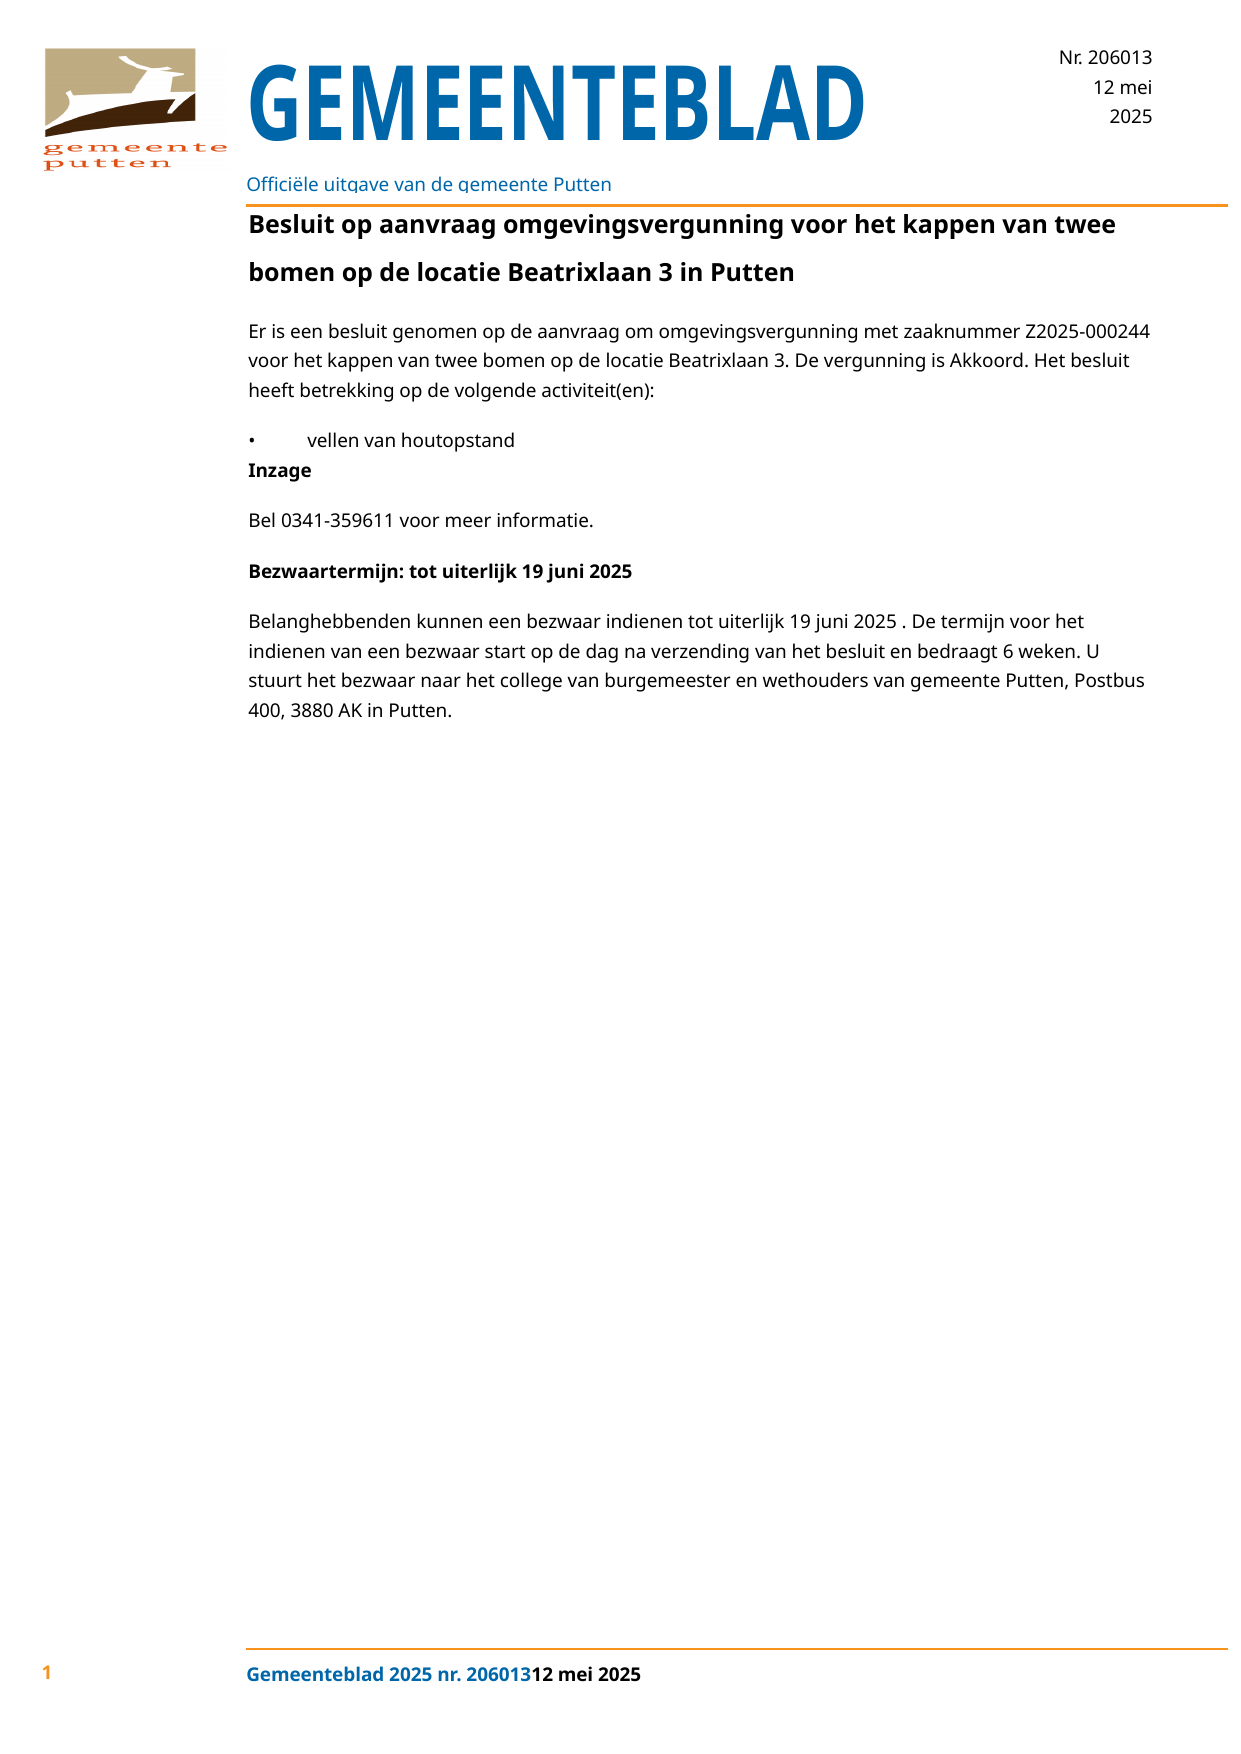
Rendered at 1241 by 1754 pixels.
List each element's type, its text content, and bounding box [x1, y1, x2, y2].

text Er is een besluit genomen op de aanvraag om omgevingsvergunning met zaaknummer Z2025-000244 voor het kappen van twee bomen op de locatie Beatrixlaan 3. De vergunning is Akkoord. Het besluit heeft betrekking op de volgende activiteit(en): [248, 318, 1152, 403]
text Belanghebbenden kunnen een bezwaar indienen tot uiterlijk 19 juni 2025 . De termijn voor het indienen van een bezwaar start op de dag na verzending van het besluit en bedraagt 6 weken. U stuurt het bezwaar naar het college van burgemeester en wethouders van gemeente Putten, Postbus 400, 3880 AK in Putten. [248, 608, 1152, 723]
text Bel 0341-359611 voor meer informatie. [248, 507, 1152, 533]
text Bezwaartermijn: tot uiterlijk 19 juni 2025 [248, 558, 1152, 584]
list vellen van houtopstand [248, 427, 1152, 453]
text Besluit op aanvraag omgevingsvergunning voor het kappen van twee bomen op de locatie Beatrixlaan 3 in Putten [248, 207, 1152, 288]
picture [41, 47, 231, 172]
text Inzage [248, 457, 1152, 483]
